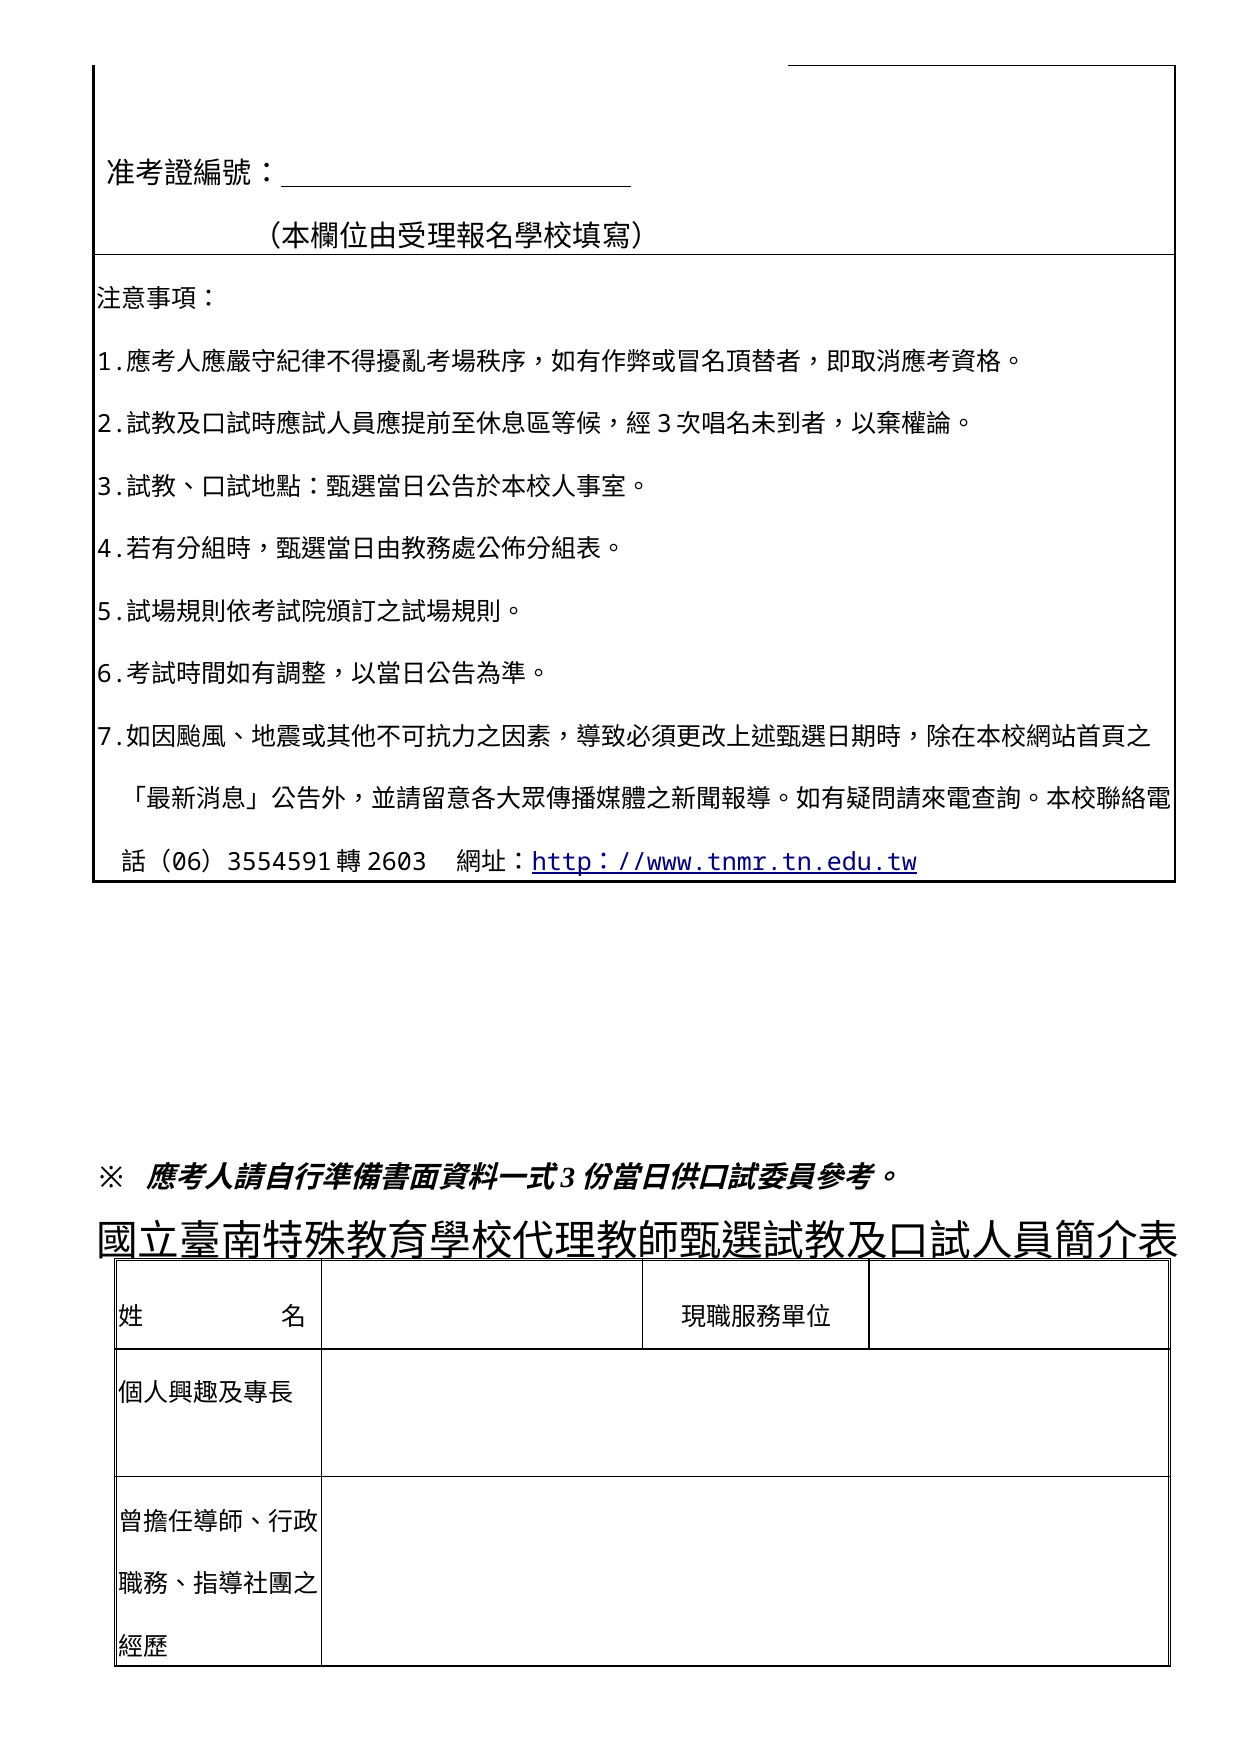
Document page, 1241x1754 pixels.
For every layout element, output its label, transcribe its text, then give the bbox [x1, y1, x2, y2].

table_header 姓 名 [117, 1261, 321, 1348]
text 國立臺南特殊教育學校代理教師甄選試教及口試人員簡介表 [94, 1196, 1181, 1258]
table_cell [95, 65, 787, 128]
table_cell 個人興趣及專長 [117, 1350, 321, 1476]
table_cell [788, 66, 1174, 254]
table_cell 曾擔任導師、行政職務、指導社團之經歷 [117, 1477, 321, 1665]
table_header 現職服務單位 [643, 1261, 868, 1348]
table_header [322, 1261, 642, 1348]
table_header [870, 1261, 1168, 1348]
list 應考人請自行準備書面資料一式3份當日供口試委員參考。 [94, 1133, 1181, 1196]
table_cell [322, 1477, 1168, 1665]
table_cell [322, 1350, 1168, 1476]
table_cell 注意事項： 1.應考人應嚴守紀律不得擾亂考場秩序，如有作弊或冒名頂替者，即取消應考資格。 2.試教及口試時應試人員應提前至休息區等候，經3次唱名未到者，以棄權論。 3.試教、口試地點：甄選當日公告於本校人事室。 4.若有分組時，甄選當日由教務處公佈分組表。 5.試場規則依考試院頒訂之試場規則。 6.考試時間如有調整，以當日公告為準。 7.如因颱風、地震或其他不可抗力之因素，導致必須更改上述甄選日期時，除在本校網站首頁之「最新消息」公告外，並請留意各大眾傳播媒體之新聞報導。如有疑問請來電查詢。本校聯絡電話（06）3554591轉2603 網址：http：//www.tnmr.tn.edu.tw [95, 255, 1174, 880]
table_cell 准考證編號： （本欄位由受理報名學校填寫） [95, 128, 787, 254]
